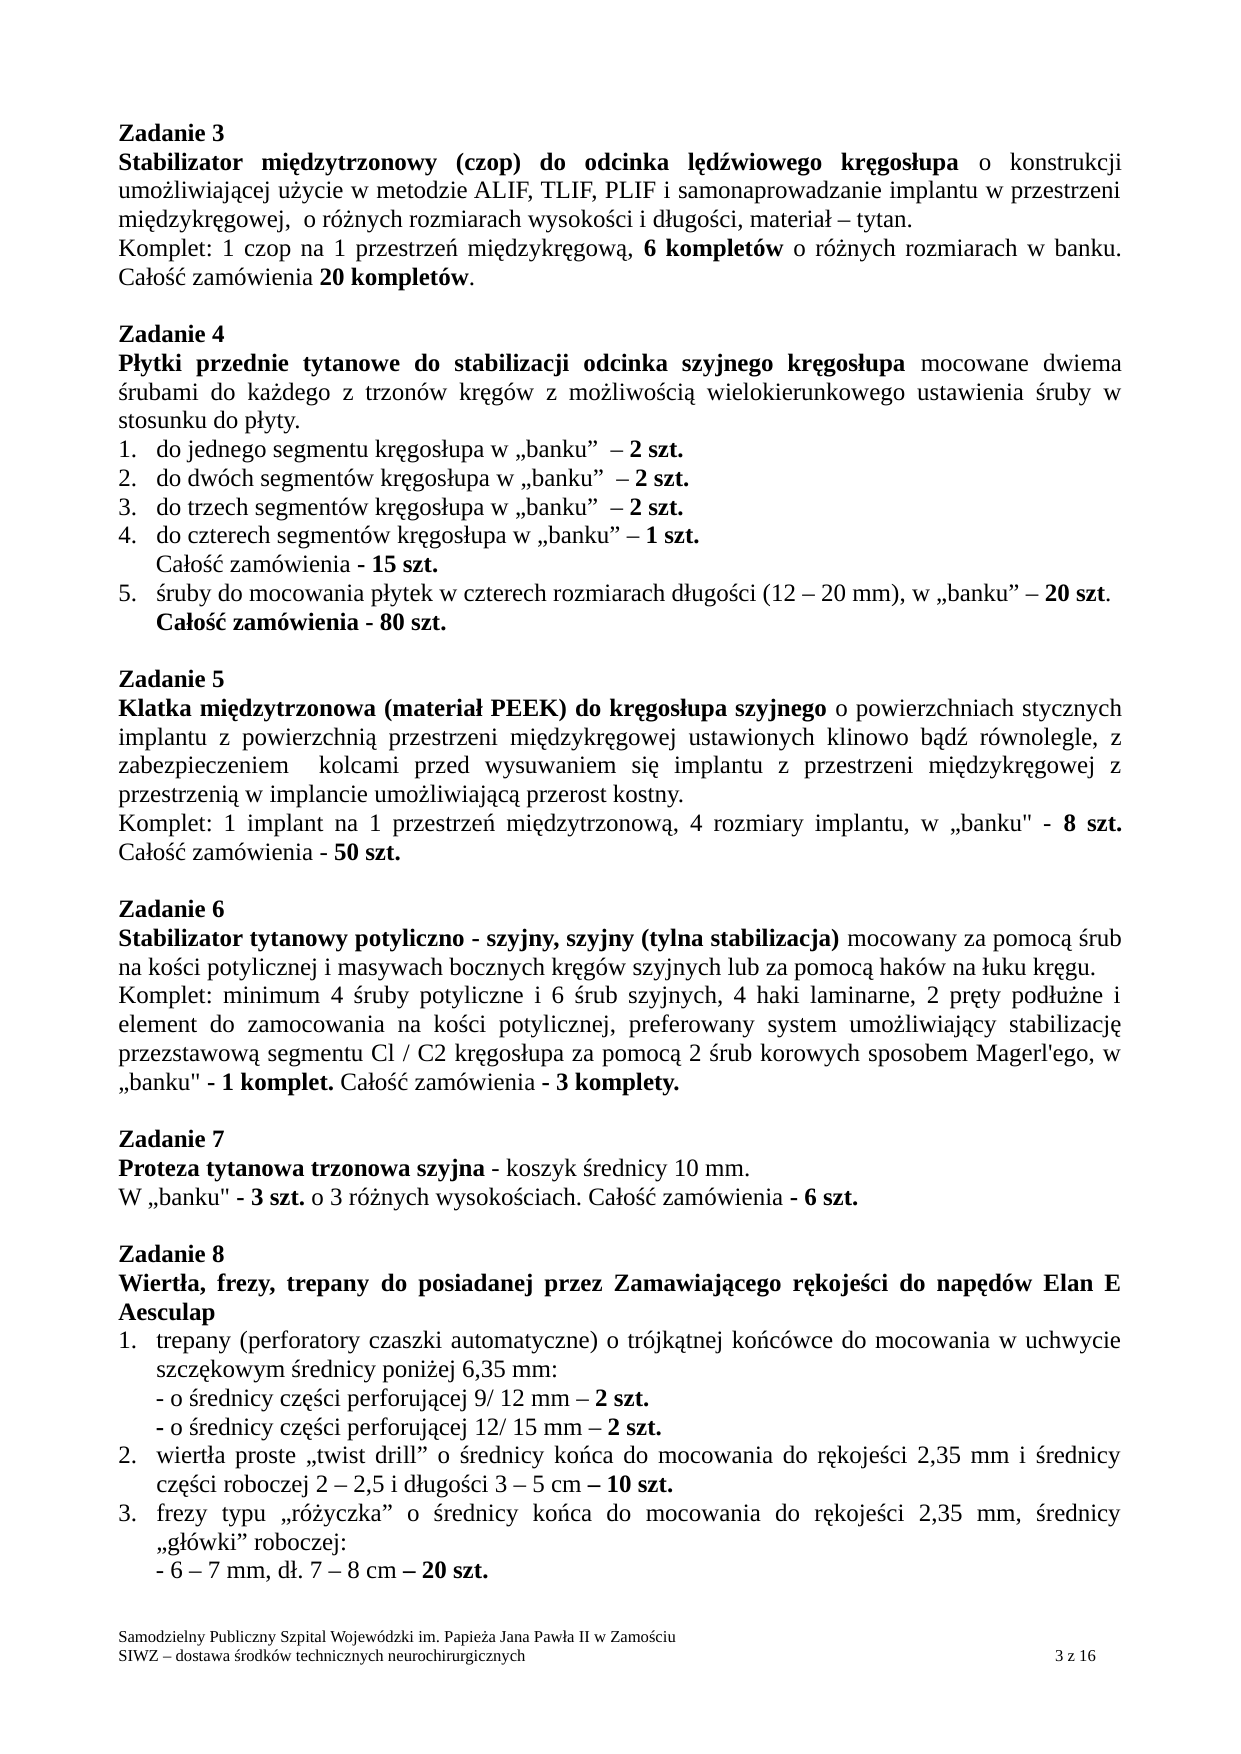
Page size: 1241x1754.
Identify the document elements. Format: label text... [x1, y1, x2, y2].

text Zadanie 5 [118, 664, 1122, 693]
list frezy typu „różyczka” o średnicy końca do mocowania do rękojeści 2,35 mm, średnicy „główki” roboczej: [118, 1498, 1122, 1556]
text Zadanie 3 [118, 118, 1122, 147]
text Zadanie 8 [118, 1239, 1122, 1268]
text Całość zamówienia - 15 szt. [118, 549, 1122, 578]
text Klatka międzytrzonowa (materiał PEEK) do kręgosłupa szyjnego o powierzchniach stycznych implantu z powierzchnią przestrzeni międzykręgowej ustawionych klinowo bądź równolegle, z zabezpieczeniem kolcami przed wysuwaniem się implantu z przestrzeni międzykręgowej z przestrzenią w implancie umożliwiającą przerost kostny. [118, 693, 1122, 808]
list wiertła proste „twist drill” o średnicy końca do mocowania do rękojeści 2,35 mm i średnicy części roboczej 2 – 2,5 i długości 3 – 5 cm – 10 szt. [118, 1441, 1122, 1498]
text Komplet: minimum 4 śruby potyliczne i 6 śrub szyjnych, 4 haki laminarne, 2 pręty podłużne i element do zamocowania na kości potylicznej, preferowany system umożliwiający stabilizację przezstawową segmentu Cl / C2 kręgosłupa za pomocą 2 śrub korowych sposobem Magerl'ego, w „banku" - 1 komplet. Całość zamówienia - 3 komplety. [118, 981, 1122, 1096]
list śruby do mocowania płytek w czterech rozmiarach długości (12 – 20 mm), w „banku” – 20 szt. [118, 578, 1122, 607]
list do czterech segmentów kręgosłupa w „banku” – 1 szt. [118, 521, 1122, 549]
list trepany (perforatory czaszki automatyczne) o trójkątnej końcówce do mocowania w uchwycie szczękowym średnicy poniżej 6,35 mm: [118, 1326, 1122, 1383]
text Wiertła, frezy, trepany do posiadanej przez Zamawiającego rękojeści do napędów Elan E Aesculap [118, 1268, 1122, 1326]
text Komplet: 1 czop na 1 przestrzeń międzykręgową, 6 kompletów o różnych rozmiarach w banku. Całość zamówienia 20 kompletów. [118, 233, 1122, 291]
text Całość zamówienia - 80 szt. [118, 607, 1122, 636]
text Proteza tytanowa trzonowa szyjna - koszyk średnicy 10 mm. [118, 1153, 1122, 1182]
list do trzech segmentów kręgosłupa w „banku” – 2 szt. [118, 492, 1122, 521]
text Płytki przednie tytanowe do stabilizacji odcinka szyjnego kręgosłupa mocowane dwiema śrubami do każdego z trzonów kręgów z możliwością wielokierunkowego ustawienia śruby w stosunku do płyty. [118, 348, 1122, 434]
text Zadanie 6 [118, 894, 1122, 923]
text Komplet: 1 implant na 1 przestrzeń międzytrzonową, 4 rozmiary implantu, w „banku" - 8 szt. Całość zamówienia - 50 szt. [118, 808, 1122, 866]
text Stabilizator tytanowy potyliczno - szyjny, szyjny (tylna stabilizacja) mocowany za pomocą śrub na kości potylicznej i masywach bocznych kręgów szyjnych lub za pomocą haków na łuku kręgu. [118, 923, 1122, 981]
text - 6 – 7 mm, dł. 7 – 8 cm – 20 szt. [118, 1556, 1122, 1584]
text - o średnicy części perforującej 9/ 12 mm – 2 szt. [118, 1383, 1122, 1412]
list do dwóch segmentów kręgosłupa w „banku” – 2 szt. [118, 463, 1122, 492]
text W „banku" - 3 szt. o 3 różnych wysokościach. Całość zamówienia - 6 szt. [118, 1182, 1122, 1211]
text Stabilizator międzytrzonowy (czop) do odcinka lędźwiowego kręgosłupa o konstrukcji umożliwiającej użycie w metodzie ALIF, TLIF, PLIF i samonaprowadzanie implantu w przestrzeni międzykręgowej, o różnych rozmiarach wysokości i długości, materiał – tytan. [118, 147, 1122, 233]
text Zadanie 4 [118, 319, 1122, 348]
text - o średnicy części perforującej 12/ 15 mm – 2 szt. [118, 1412, 1122, 1441]
text Zadanie 7 [118, 1124, 1122, 1153]
list do jednego segmentu kręgosłupa w „banku” – 2 szt. [118, 434, 1122, 463]
